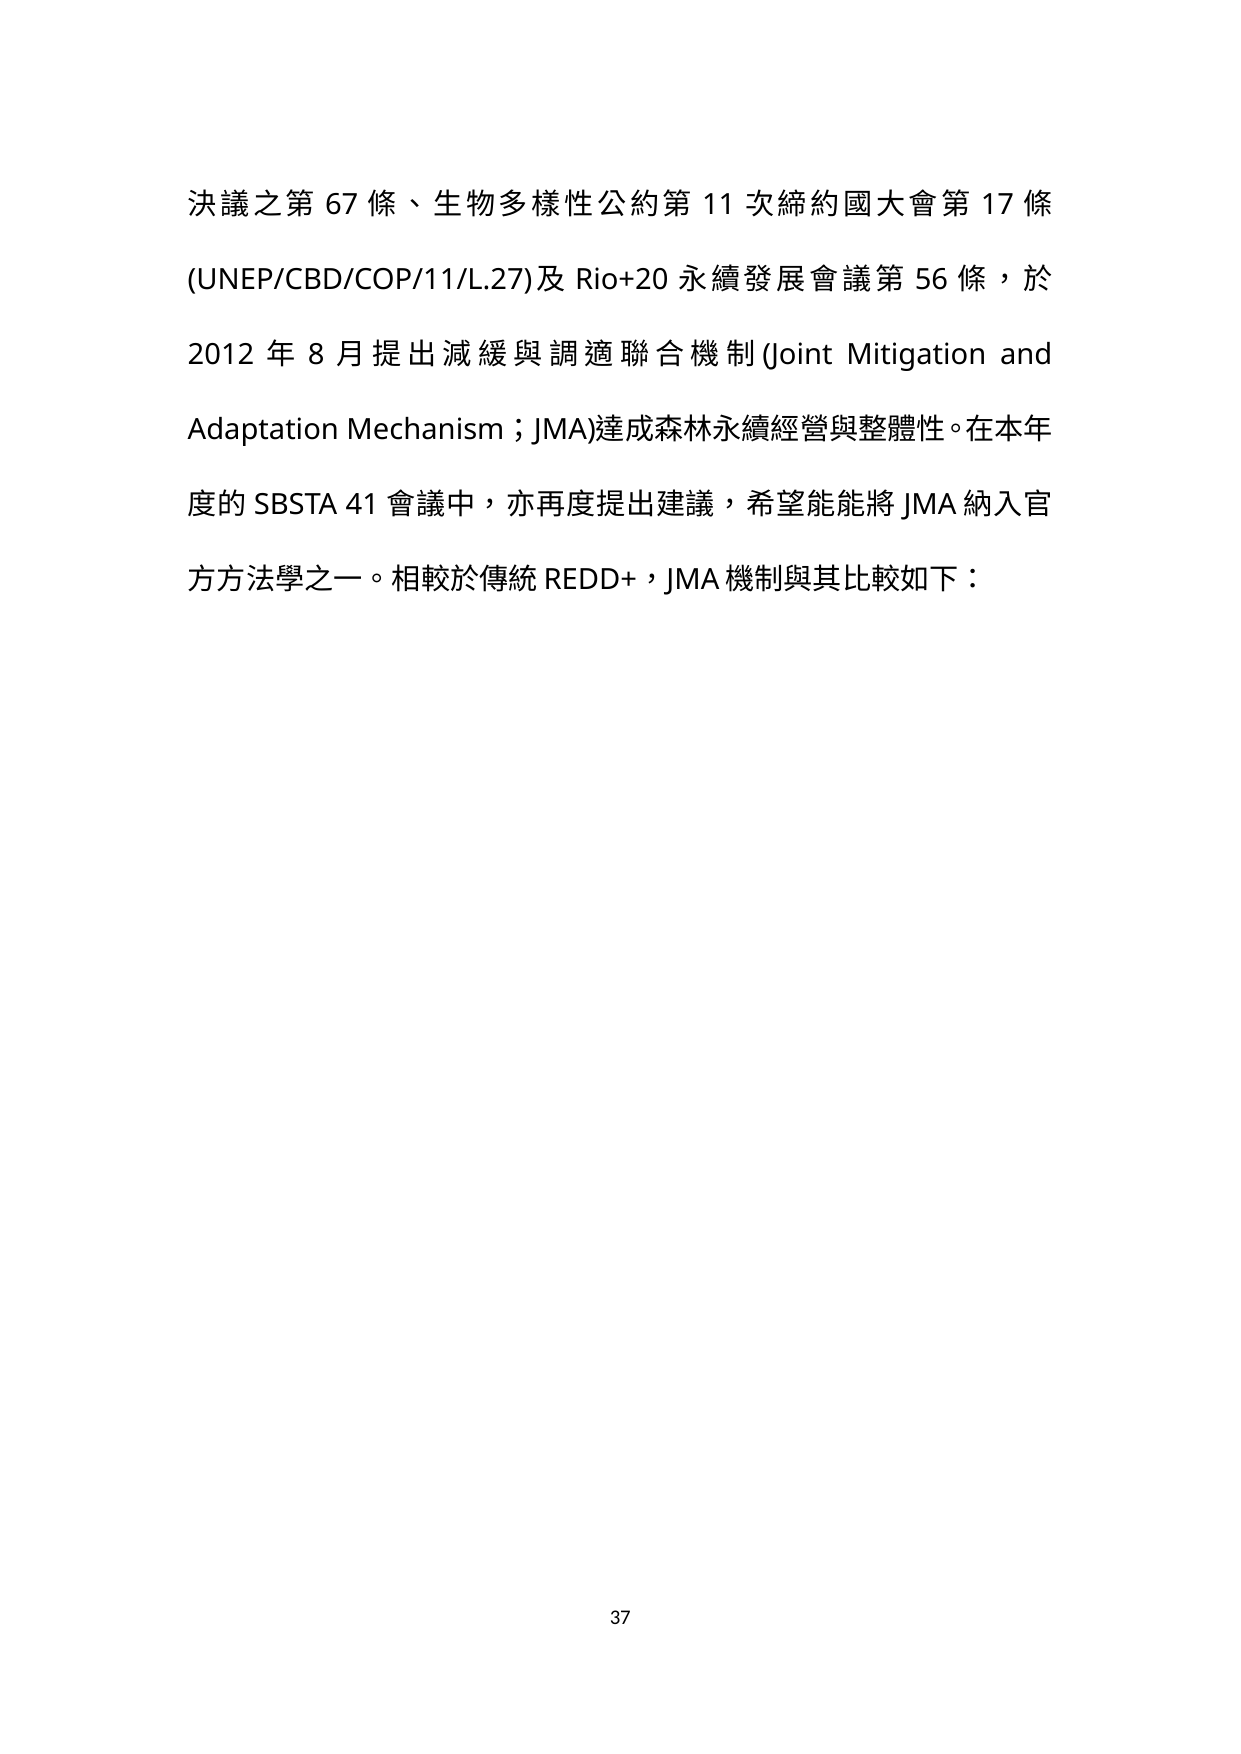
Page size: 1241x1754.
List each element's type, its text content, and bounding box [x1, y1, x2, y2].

text 決議之第67條、生物多樣性公約第11次締約國大會第17條(UNEP/CBD/COP/11/L.27)及Rio+20永續發展會議第56條，於2012年8月提出減緩與調適聯合機制(Joint Mitigation and Adaptation Mechanism；JMA)達成森林永續經營與整體性。在本年度的SBSTA 41會議中，亦再度提出建議，希望能能將JMA納入官方方法學之一。相較於傳統REDD+，JMA機制與其比較如下： [187, 164, 1053, 614]
